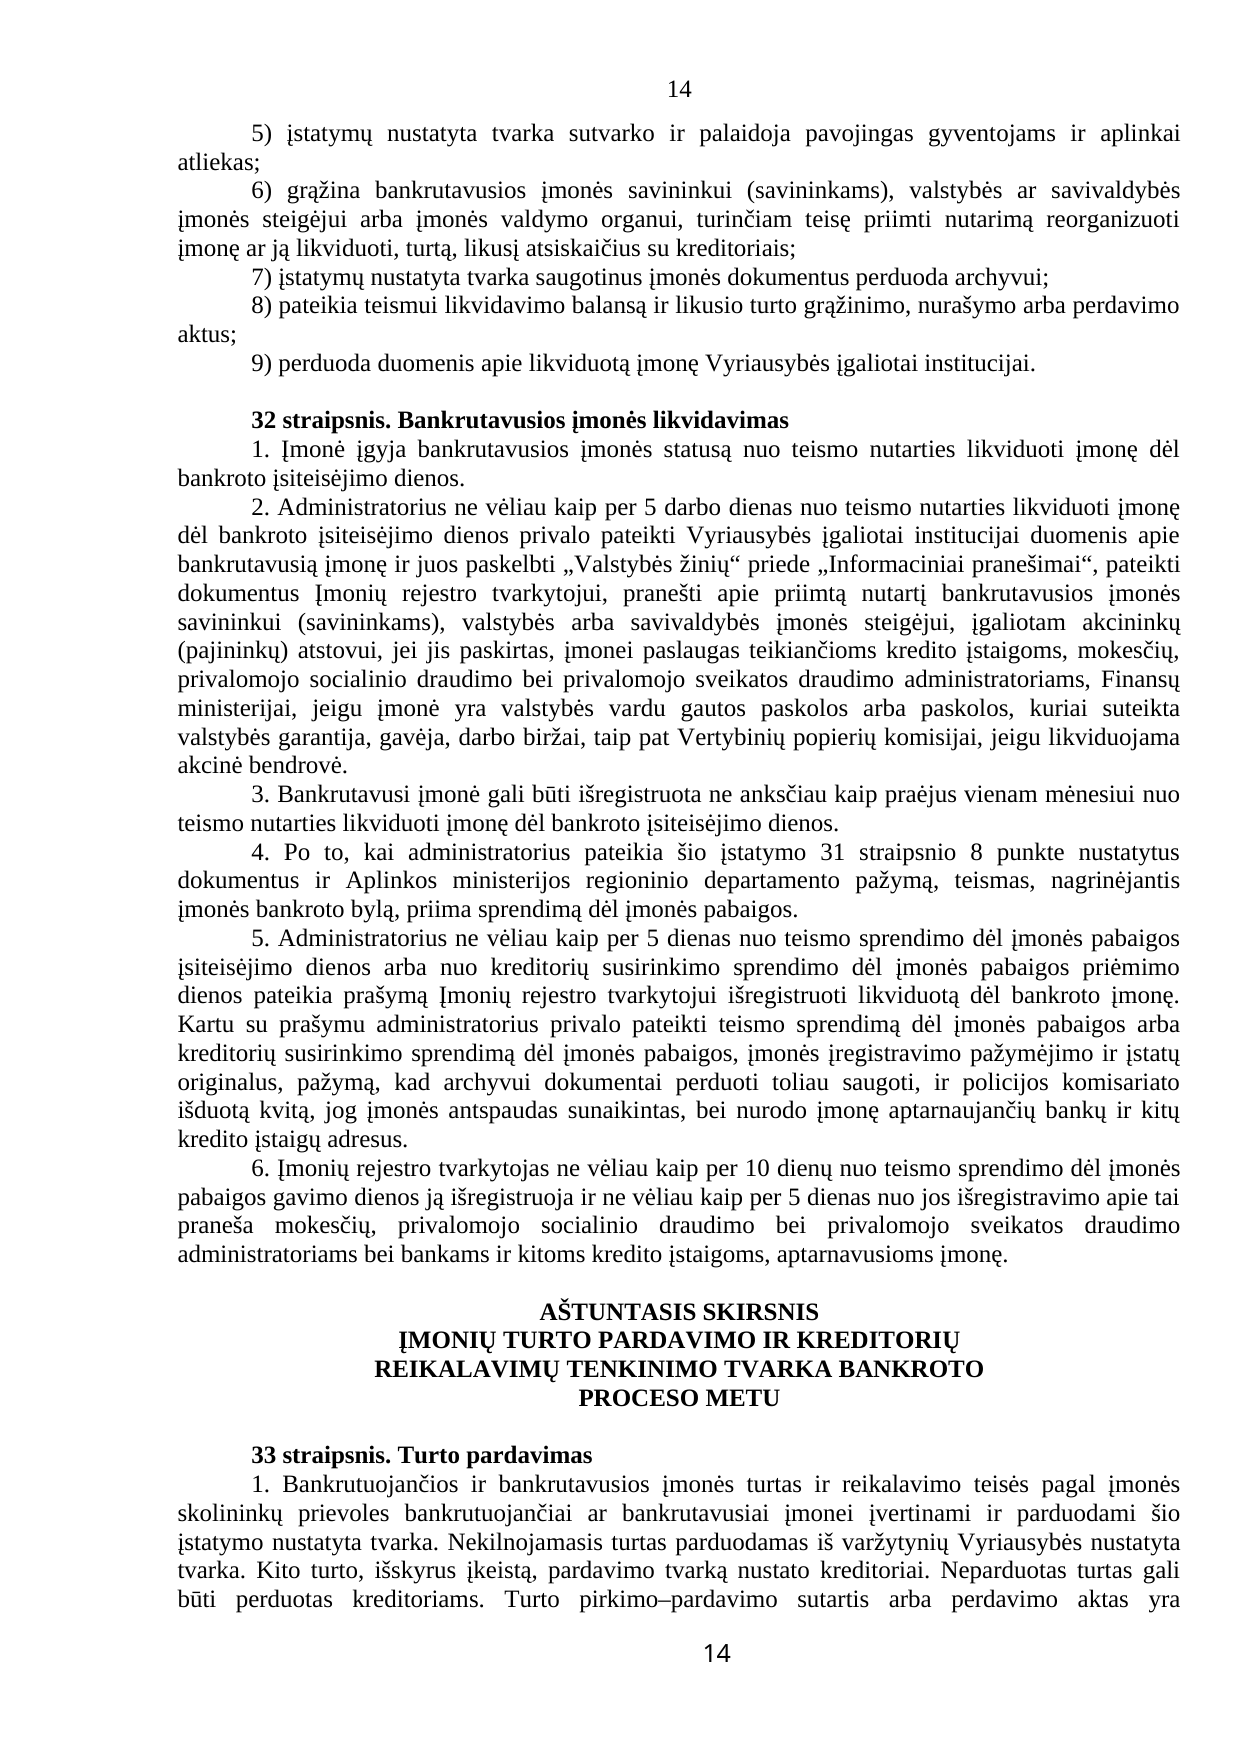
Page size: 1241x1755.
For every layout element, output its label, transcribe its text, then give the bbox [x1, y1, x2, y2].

text 32 straipsnis. Bankrutavusios įmonės likvidavimas [177, 406, 1181, 434]
text 6) grąžina bankrutavusios įmonės savininkui (savininkams), valstybės ar savivaldybės įmonės steigėjui arba įmonės valdymo organui, turinčiam teisę priimti nutarimą reorganizuoti įmonę ar ją likviduoti, turtą, likusį atsiskaičius su kreditoriais; [177, 176, 1181, 262]
text 4. Po to, kai administratorius pateikia šio įstatymo 31 straipsnio 8 punkte nustatytus dokumentus ir Aplinkos ministerijos regioninio departamento pažymą, teismas, nagrinėjantis įmonės bankroto bylą, priima sprendimą dėl įmonės pabaigos. [177, 837, 1181, 923]
text PROCEso METU [177, 1383, 1181, 1412]
text 2. Administratorius ne vėliau kaip per 5 darbo dienas nuo teismo nutarties likviduoti įmonę dėl bankroto įsiteisėjimo dienos privalo pateikti Vyriausybės įgaliotai institucijai duomenis apie bankrutavusią įmonę ir juos paskelbti „Valstybės žinių“ priede „Informaciniai pranešimai“, pateikti dokumentus Įmonių rejestro tvarkytojui, pranešti apie priimtą nutartį bankrutavusios įmonės savininkui (savininkams), valstybės arba savivaldybės įmonės steigėjui, įgaliotam akcininkų (pajininkų) atstovui, jei jis paskirtas, įmonei paslaugas teikiančioms kredito įstaigoms, mokesčių, privalomojo socialinio draudimo bei privalomojo sveikatos draudimo administratoriams, Finansų ministerijai, jeigu įmonė yra valstybės vardu gautos paskolos arba paskolos, kuriai suteikta valstybės garantija, gavėja, darbo biržai, taip pat Vertybinių popierių komisijai, jeigu likviduojama akcinė bendrovė. [177, 492, 1181, 779]
text 3. Bankrutavusi įmonė gali būti išregistruota ne anksčiau kaip praėjus vienam mėnesiui nuo teismo nutarties likviduoti įmonę dėl bankroto įsiteisėjimo dienos. [177, 779, 1181, 837]
text 1. Bankrutuojančios ir bankrutavusios įmonės turtas ir reikalavimo teisės pagal įmonės skolininkų prievoles bankrutuojančiai ar bankrutavusiai įmonei įvertinami ir parduodami šio įstatymo nustatyta tvarka. Nekilnojamasis turtas parduodamas iš varžytynių Vyriausybės nustatyta tvarka. Kito turto, išskyrus įkeistą, pardavimo tvarką nustato kreditoriai. Neparduotas turtas gali būti perduotas kreditoriams. Turto pirkimo–pardavimo sutartis arba perdavimo aktas yra [177, 1469, 1181, 1613]
text 1. Įmonė įgyja bankrutavusios įmonės statusą nuo teismo nutarties likviduoti įmonę dėl bankroto įsiteisėjimo dienos. [177, 434, 1181, 492]
text 6. Įmonių rejestro tvarkytojas ne vėliau kaip per 10 dienų nuo teismo sprendimo dėl įmonės pabaigos gavimo dienos ją išregistruoja ir ne vėliau kaip per 5 dienas nuo jos išregistravimo apie tai praneša mokesčių, privalomojo socialinio draudimo bei privalomojo sveikatos draudimo administratoriams bei bankams ir kitoms kredito įstaigoms, aptarnavusioms įmonę. [177, 1153, 1181, 1268]
text 5. Administratorius ne vėliau kaip per 5 dienas nuo teismo sprendimo dėl įmonės pabaigos įsiteisėjimo dienos arba nuo kreditorių susirinkimo sprendimo dėl įmonės pabaigos priėmimo dienos pateikia prašymą Įmonių rejestro tvarkytojui išregistruoti likviduotą dėl bankroto įmonę. Kartu su prašymu administratorius privalo pateikti teismo sprendimą dėl įmonės pabaigos arba kreditorių susirinkimo sprendimą dėl įmonės pabaigos, įmonės įregistravimo pažymėjimo ir įstatų originalus, pažymą, kad archyvui dokumentai perduoti toliau saugoti, ir policijos komisariato išduotą kvitą, jog įmonės antspaudas sunaikintas, bei nurodo įmonę aptarnaujančių bankų ir kitų kredito įstaigų adresus. [177, 923, 1181, 1153]
text Aštuntasis SKIRSNIS [177, 1297, 1181, 1326]
text ĮMONIŲ TURTO PARDAVIMO IR KREDITORIŲ [177, 1326, 1181, 1354]
text 7) įstatymų nustatyta tvarka saugotinus įmonės dokumentus perduoda archyvui; [177, 262, 1181, 291]
text 5) įstatymų nustatyta tvarka sutvarko ir palaidoja pavojingas gyventojams ir aplinkai atliekas; [177, 118, 1181, 176]
text 9) perduoda duomenis apie likviduotą įmonę Vyriausybės įgaliotai institucijai. [177, 348, 1181, 377]
text 8) pateikia teismui likvidavimo balansą ir likusio turto grąžinimo, nurašymo arba perdavimo aktus; [177, 291, 1181, 348]
text REIKALAVIMŲ TENKINIMO TVARKA BANKROTO [177, 1354, 1181, 1383]
text 33 straipsnis. Turto pardavimas [177, 1441, 1181, 1469]
